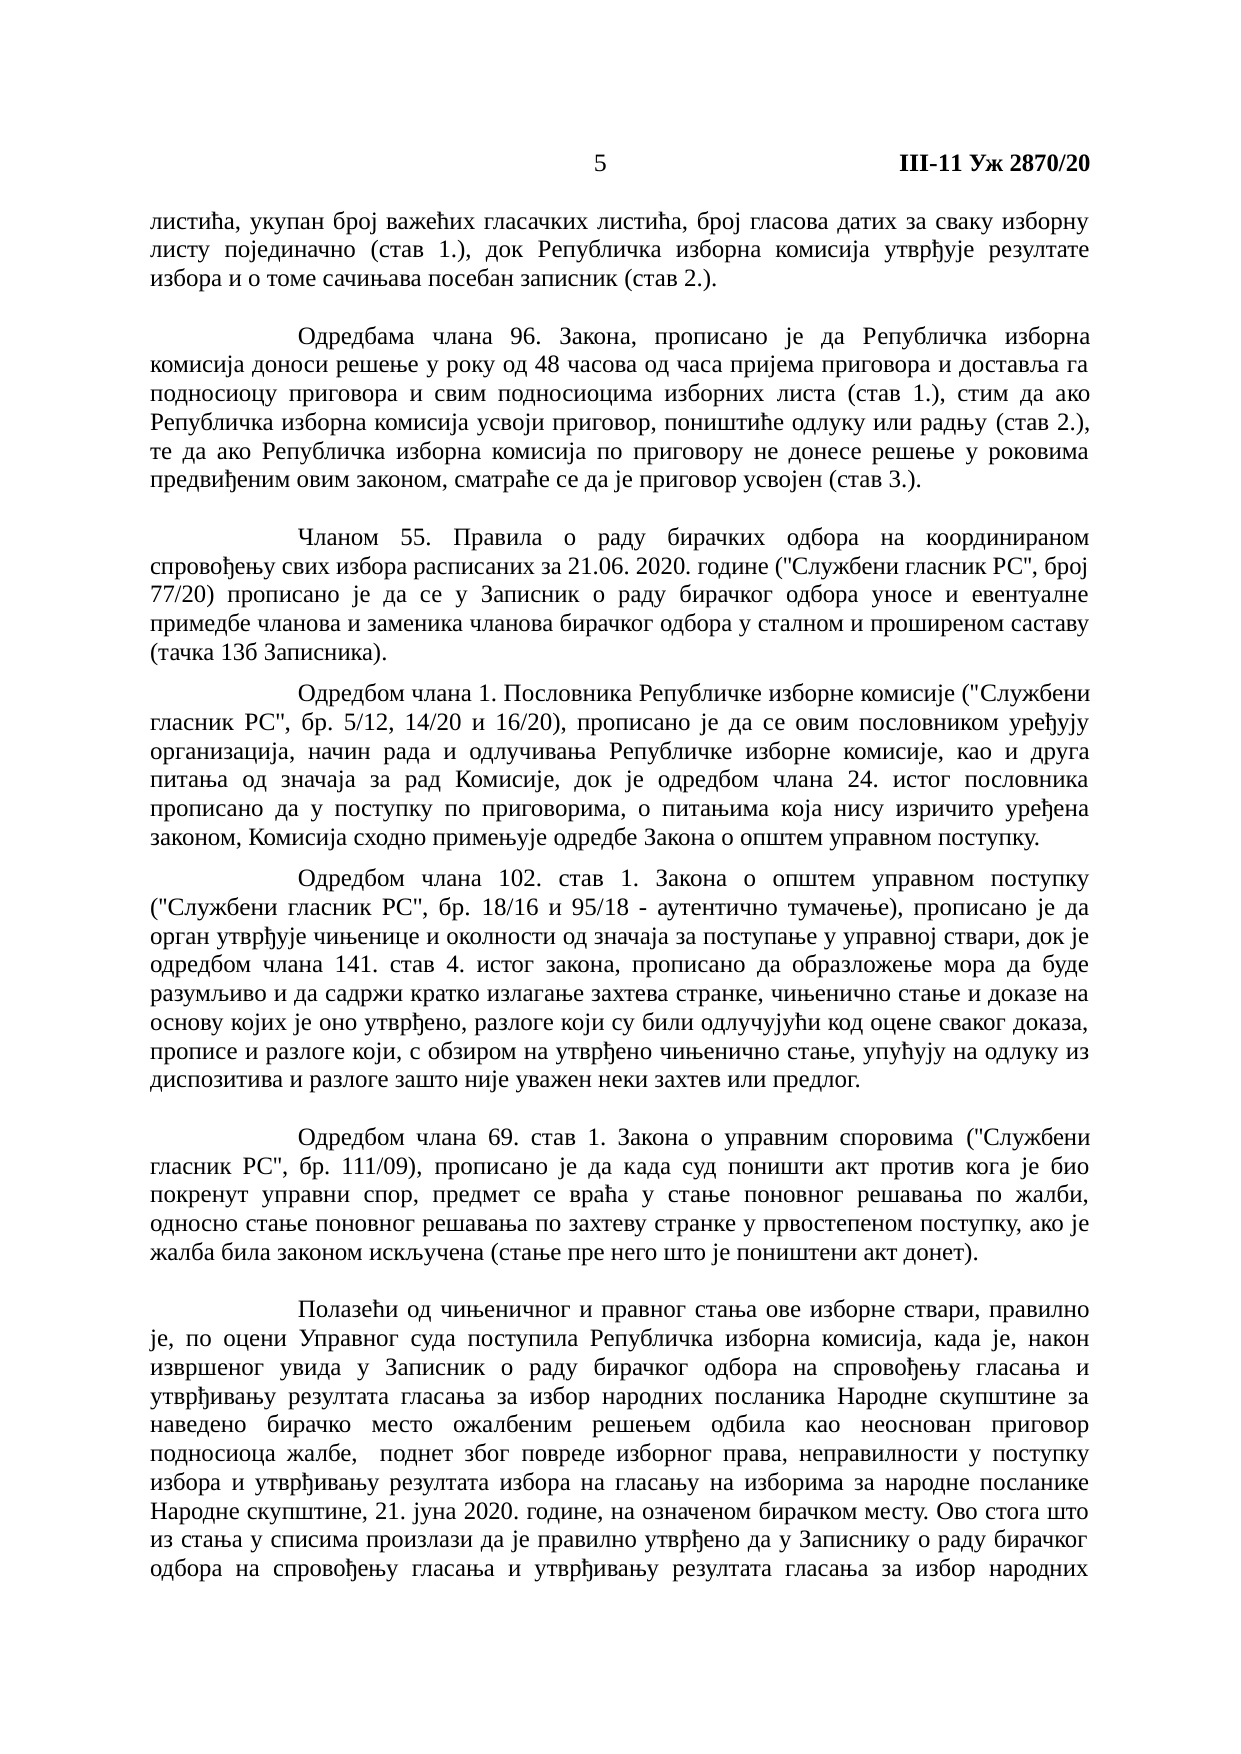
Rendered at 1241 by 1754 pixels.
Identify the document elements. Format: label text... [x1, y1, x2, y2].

text листића, укупан број важећих гласачких листића, број гласова датих за сваку изборну листу појединачно (став 1.), док Републичка изборна комисија утврђује резултате избора и о томе сачињава посебан записник (став 2.). [150, 206, 1090, 292]
text Полазећи од чињеничног и правног стања ове изборне ствари, правилно је, по оцени Управног суда поступила Републичка изборна комисија, када је, након извршеног увида у Записник о раду бирачког одбора на спровођењу гласања и утврђивању резултата гласања за избор народних посланика Народне скупштине за наведено бирачко место ожалбеним решењем одбила као неоснован приговор подносиоца жалбе, поднет због повреде изборног права, неправилности у поступку избора и утврђивању резултата избора на гласању на изборима за народне посланике Народне скупштине, 21. јуна 2020. године, на означеном бирачком месту. Ово стога што из стања у списима произлази да је правилно утврђено да у Записнику о раду бирачког одбора на спровођењу гласања и утврђивању резултата гласања за избор народних [150, 1266, 1090, 1582]
text Чланом 55. Правила о раду бирачких одбора на координираном спровођењу свих избора расписаних за 21.06. 2020. године (''Службени гласник РС'', број 77/20) прописано је да се у Записник о раду бирачког одбора уносе и евентуалне примедбе чланова и заменика чланова бирачког одбора у сталном и проширеном саставу (тачка 13б Записника). [150, 522, 1090, 666]
text Одредбама члана 96. Закона, прописано је да Републичка изборна комисија доноси решење у року од 48 часова од часа пријема приговора и доставља га подносиоцу приговора и свим подносиоцима изборних листа (став 1.), стим да ако Републичка изборна комисија усвоји приговор, поништиће одлуку или радњу (став 2.), те да ако Републичка изборна комисија по приговору не донесе решење у роковима предвиђеним овим законом, сматраће се да је приговор усвојен (став 3.). [150, 321, 1090, 493]
text Одредбом члана 69. став 1. Закона о управним споровима (''Службени гласник РС'', бр. 111/09), прописано је да када суд поништи акт против кога је био покренут управни спор, предмет се враћа у стање поновног решавања по жалби, односно стање поновног решавања по захтеву странке у првостепеном поступку, ако је жалба била законом искључена (стање пре него што је поништени акт донет). [150, 1122, 1090, 1266]
text Одредбом члана 102. став 1. Закона о општем управном поступку (''Службени гласник РС'', бр. 18/16 и 95/18 - аутентично тумачење), прописано је да орган утврђује чињенице и околности од значаја за поступање у управној ствари, док је одредбом члана 141. став 4. истог закона, прописано да образложење мора да буде разумљиво и да садржи кратко излагање захтева странке, чињенично стање и доказе на основу којих је оно утврђено, разлоге који су били одлучујући код оцене сваког доказа, прописе и разлоге који, с обзиром на утврђено чињенично стање, упућују на одлуку из диспозитива и разлоге зашто није уважен неки захтев или предлог. [150, 863, 1090, 1093]
text Одредбом члана 1. Пословника Републичке изборне комисије (''Службени гласник РС'', бр. 5/12, 14/20 и 16/20), прописано је да се овим пословником уређују организација, начин рада и одлучивања Републичке изборне комисије, као и друга питања од значаја за рад Комисије, док је одредбом члана 24. истог пословника прописано да у поступку по приговорима, о питањима која нису изричито уређена законом, Комисија сходно примењује одредбе Закона о општем управном поступку. [150, 678, 1090, 851]
